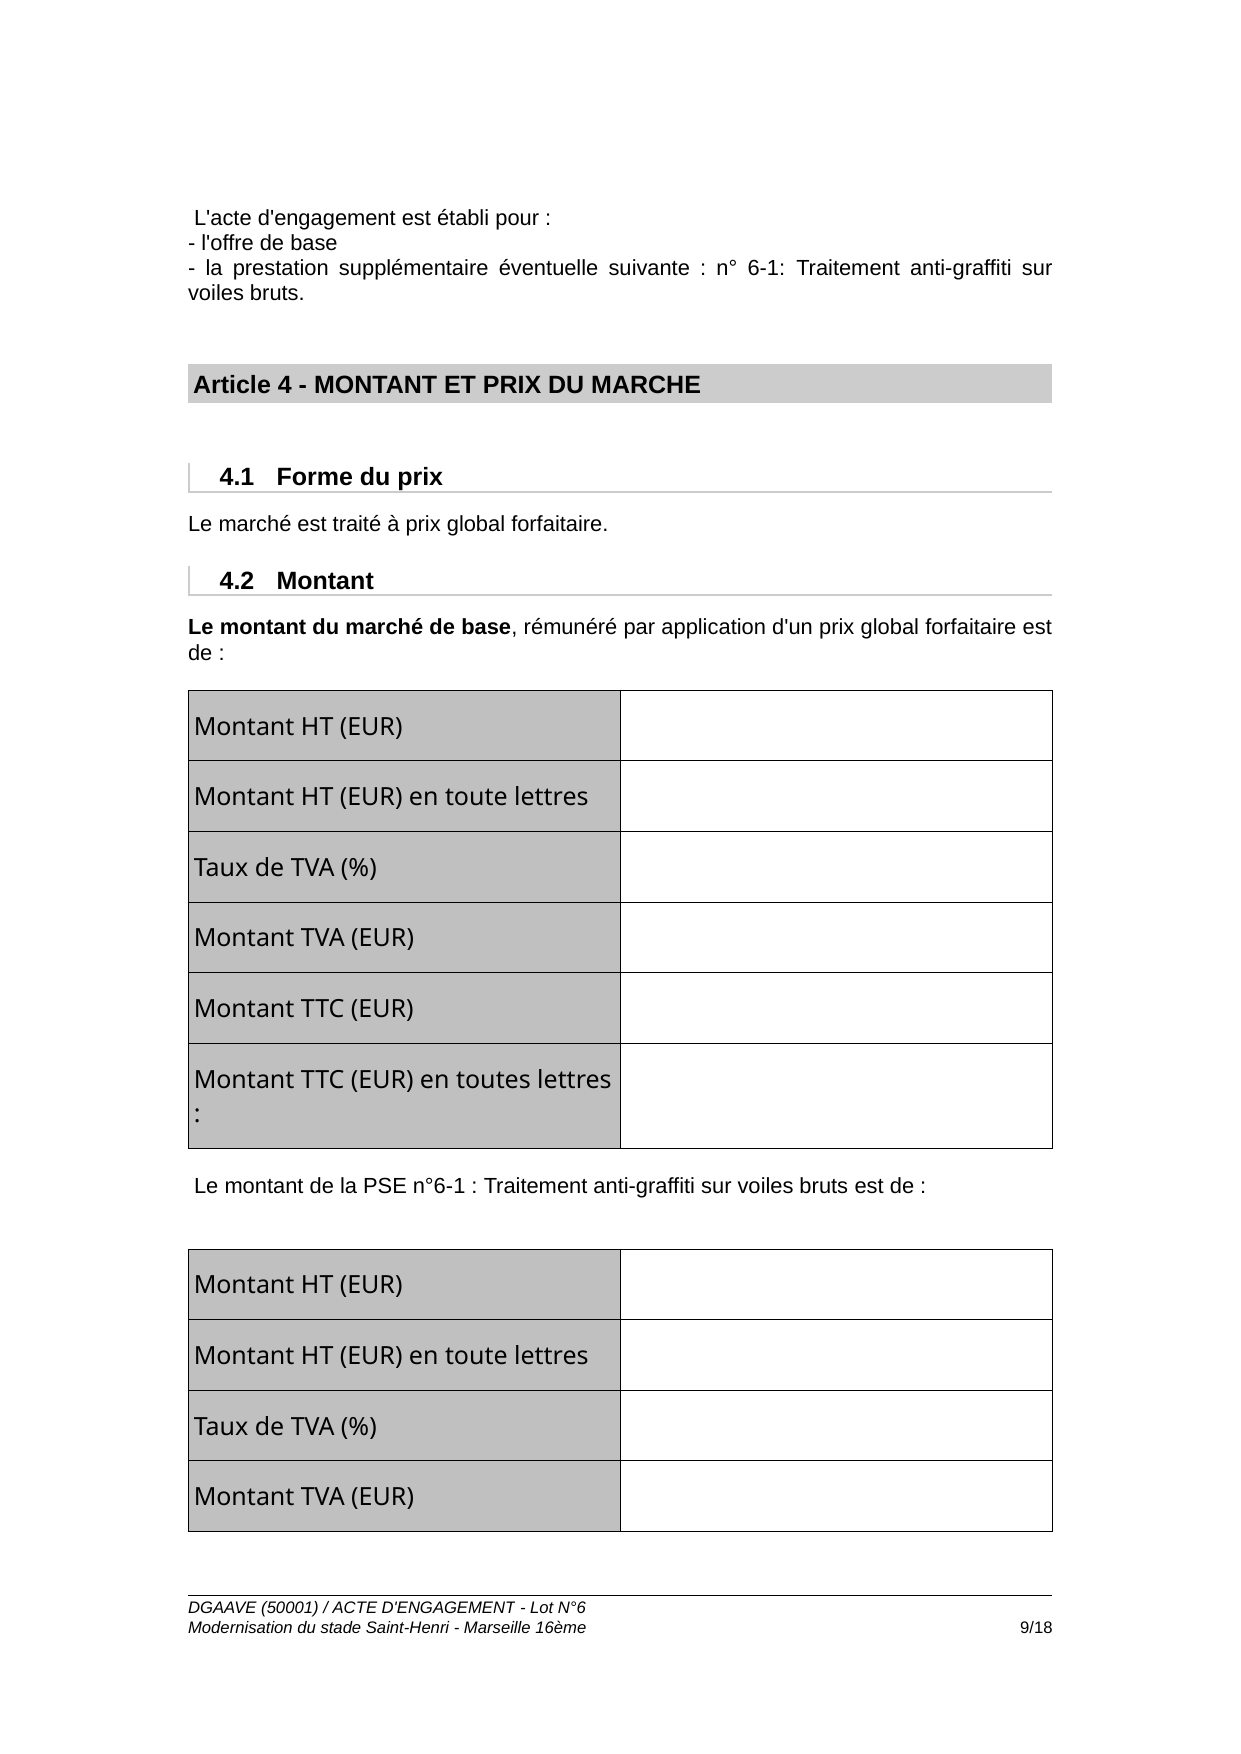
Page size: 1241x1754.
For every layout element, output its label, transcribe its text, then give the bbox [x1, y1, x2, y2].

subtitle Montant [190, 566, 1052, 594]
table_cell [621, 1044, 1052, 1148]
table_cell Taux de TVA (%) [189, 832, 620, 902]
subtitle Forme du prix [188, 462, 1052, 491]
text - la prestation supplémentaire éventuelle suivante : n° 6-1: Traitement anti-graffiti sur voiles bruts. [188, 255, 1052, 305]
table_cell [621, 761, 1052, 831]
table_cell Montant TVA (EUR) [189, 903, 620, 972]
table_cell Montant TVA (EUR) [189, 1461, 620, 1531]
table_cell Montant HT (EUR) en toute lettres [189, 1320, 620, 1390]
table_cell [621, 1391, 1052, 1460]
table_cell Montant TTC (EUR) [189, 973, 620, 1043]
table_cell [621, 973, 1052, 1043]
table_header Montant HT (EUR) [189, 1250, 620, 1319]
table_cell [621, 903, 1052, 972]
text Le montant du marché de base, rémunéré par application d'un prix global forfaitaire est de : [188, 614, 1052, 664]
table_cell [621, 832, 1052, 902]
table_cell [621, 1320, 1052, 1390]
table_header [621, 1250, 1052, 1319]
text L'acte d'engagement est établi pour : [188, 204, 1052, 230]
text Le marché est traité à prix global forfaitaire. [188, 511, 1052, 536]
table_header [621, 691, 1052, 760]
table_header Montant HT (EUR) [189, 691, 620, 760]
text - l'offre de base [188, 230, 1052, 255]
text Le montant de la PSE n°6-1 : Traitement anti-graffiti sur voiles bruts est de : [188, 1173, 1052, 1198]
table_cell Montant HT (EUR) en toute lettres [189, 761, 620, 831]
table_cell [621, 1461, 1052, 1531]
subtitle MONTANT ET PRIX DU MARCHE [190, 367, 1050, 401]
table_cell Montant TTC (EUR) en toutes lettres : [189, 1044, 620, 1148]
table_cell Taux de TVA (%) [189, 1391, 620, 1460]
